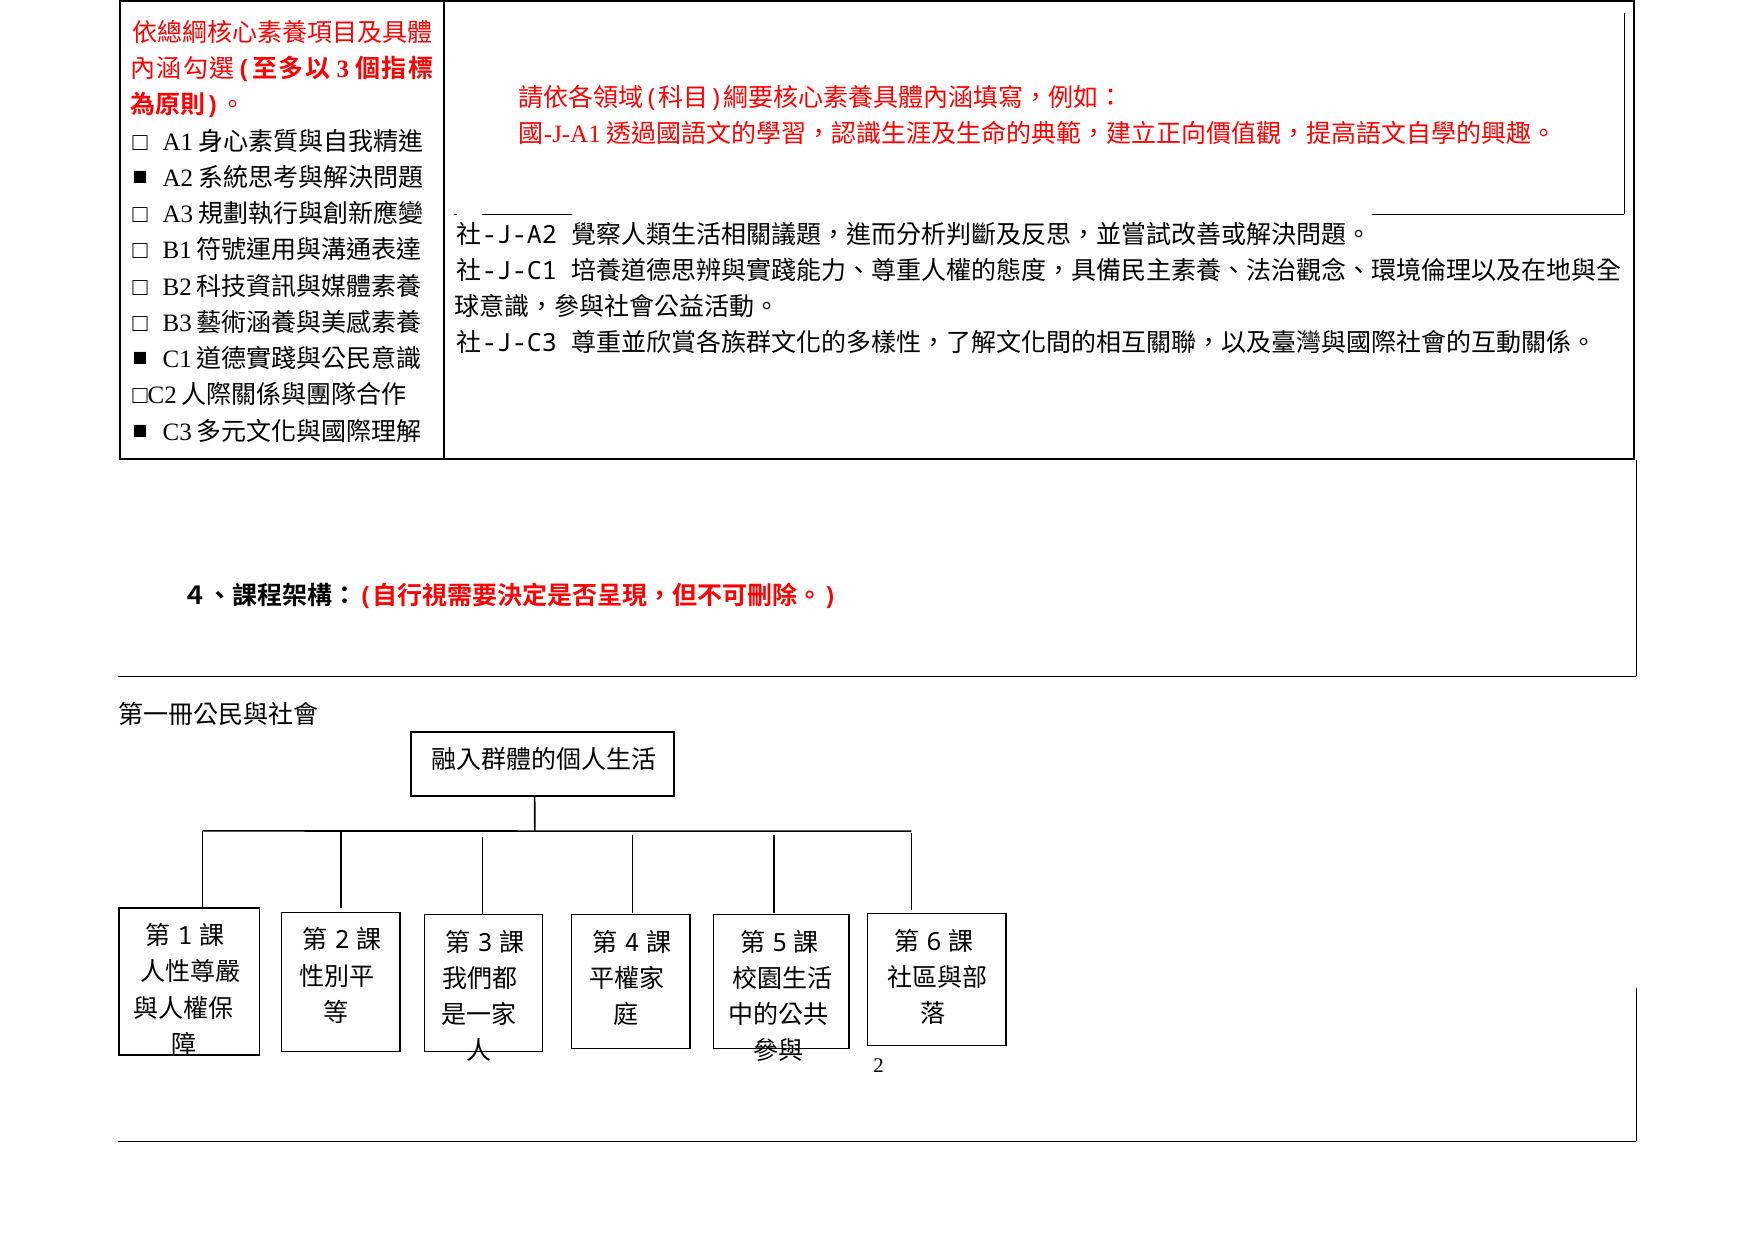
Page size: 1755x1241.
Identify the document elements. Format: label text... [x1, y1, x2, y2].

table_cell 請依各領域(科目)綱要核心素養具體內涵填寫，例如： 國-J-A1透過國語文的學習，認識生涯及生命的典範，建立正向價值觀，提高語文自學的興趣。 社-J-A2 覺察人類生活相關議題，進而分析判斷及反思，並嘗試改善或解決問題。 社-J-C1 培養道德思辨與實踐能力、尊重人權的態度，具備民主素養、法治觀念、環境倫理以及在地與全球意識，參與社會公益活動。 社-J-C3 尊重並欣賞各族群文化的多樣性，了解文化間的相互關聯，以及臺灣與國際社會的互動關係。 [445, 2, 1633, 458]
text 第一冊公民與社會 [118, 694, 1636, 731]
table_cell 依總綱核心素養項目及具體內涵勾選(至多以3個指標為原則)。 □ A1身心素質與自我精進 ■ A2系統思考與解決問題 □ A3規劃執行與創新應變 □ B1符號運用與溝通表達 □ B2科技資訊與媒體素養 □ B3藝術涵養與美感素養 ■ C1道德實踐與公民意識 □C2人際關係與團隊合作 ■ C3多元文化與國際理解 [121, 2, 443, 458]
text ４、課程架構：(自行視需要決定是否呈現，但不可刪除。) [118, 511, 1636, 676]
